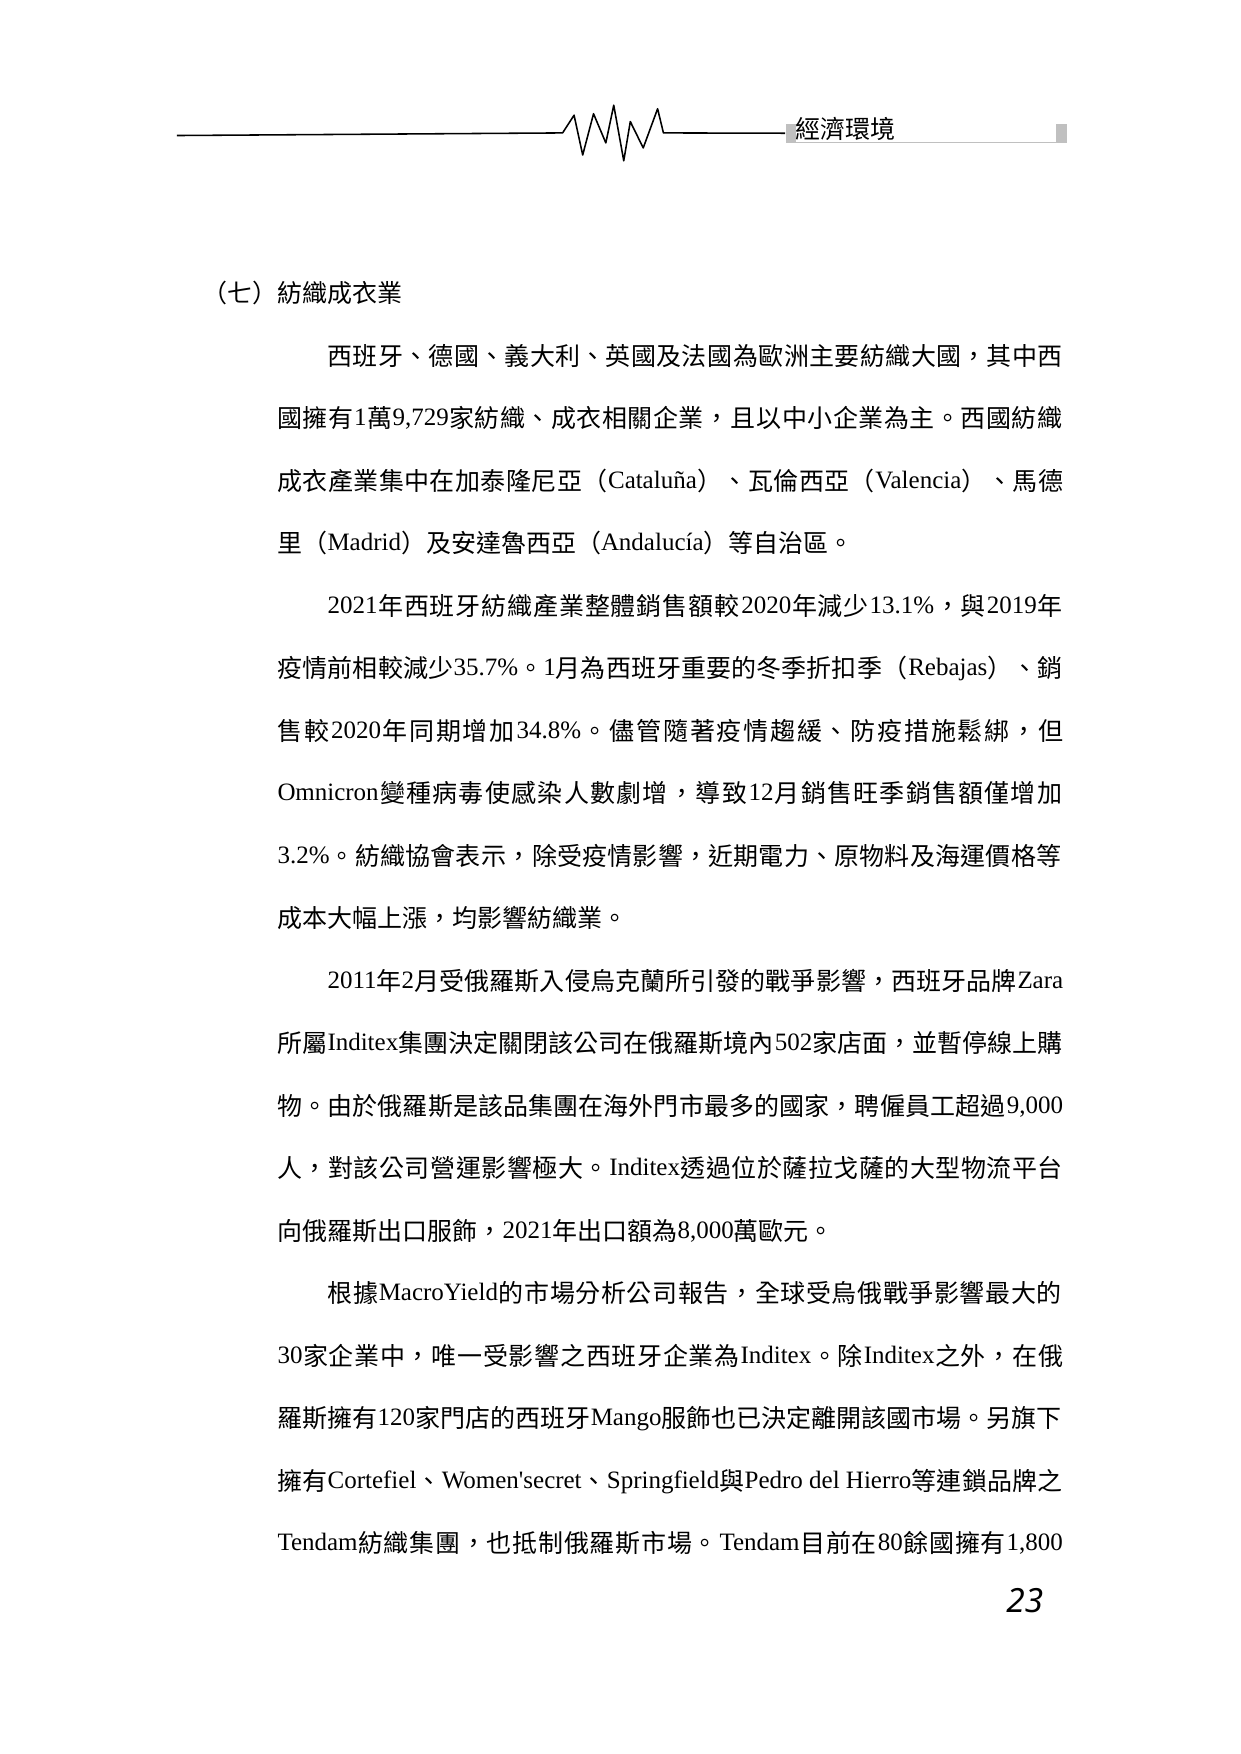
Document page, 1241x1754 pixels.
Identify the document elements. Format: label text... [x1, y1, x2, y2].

text 2021年西班牙紡織產業整體銷售額較2020年減少13.1%，與2019年疫情前相較減少35.7%。1月為西班牙重要的冬季折扣季（Rebajas）、銷售較2020年同期增加34.8%。儘管隨著疫情趨緩、防疫措施鬆綁，但Omnicron變種病毒使感染人數劇增，導致12月銷售旺季銷售額僅增加3.2%。紡織協會表示，除受疫情影響，近期電力、原物料及海運價格等成本大幅上漲，均影響紡織業。 [277, 563, 1063, 938]
text （七）紡織成衣業 [202, 250, 1063, 313]
text 2011年2月受俄羅斯入侵烏克蘭所引發的戰爭影響，西班牙品牌Zara所屬Inditex集團決定關閉該公司在俄羅斯境內502家店面，並暫停線上購物。由於俄羅斯是該品集團在海外門市最多的國家，聘僱員工超過9,000人，對該公司營運影響極大。Inditex透過位於薩拉戈薩的大型物流平台向俄羅斯出口服飾，2021年出口額為8,000萬歐元。 [277, 938, 1063, 1250]
text 西班牙、德國、義大利、英國及法國為歐洲主要紡織大國，其中西國擁有1萬9,729家紡織、成衣相關企業，且以中小企業為主。西國紡織成衣產業集中在加泰隆尼亞（Cataluña）、瓦倫西亞（Valencia）、馬德里（Madrid）及安達魯西亞（Andalucía）等自治區。 [277, 313, 1063, 563]
text 根據MacroYield的市場分析公司報告，全球受烏俄戰爭影響最大的30家企業中，唯一受影響之西班牙企業為Inditex。除Inditex之外，在俄羅斯擁有120家門店的西班牙Mango服飾也已決定離開該國市場。另旗下擁有Cortefiel、Women'secret、Springfield與Pedro del Hierro等連鎖品牌之Tendam紡織集團，也抵制俄羅斯市場。Tendam目前在80餘國擁有1,800 [277, 1250, 1063, 1563]
